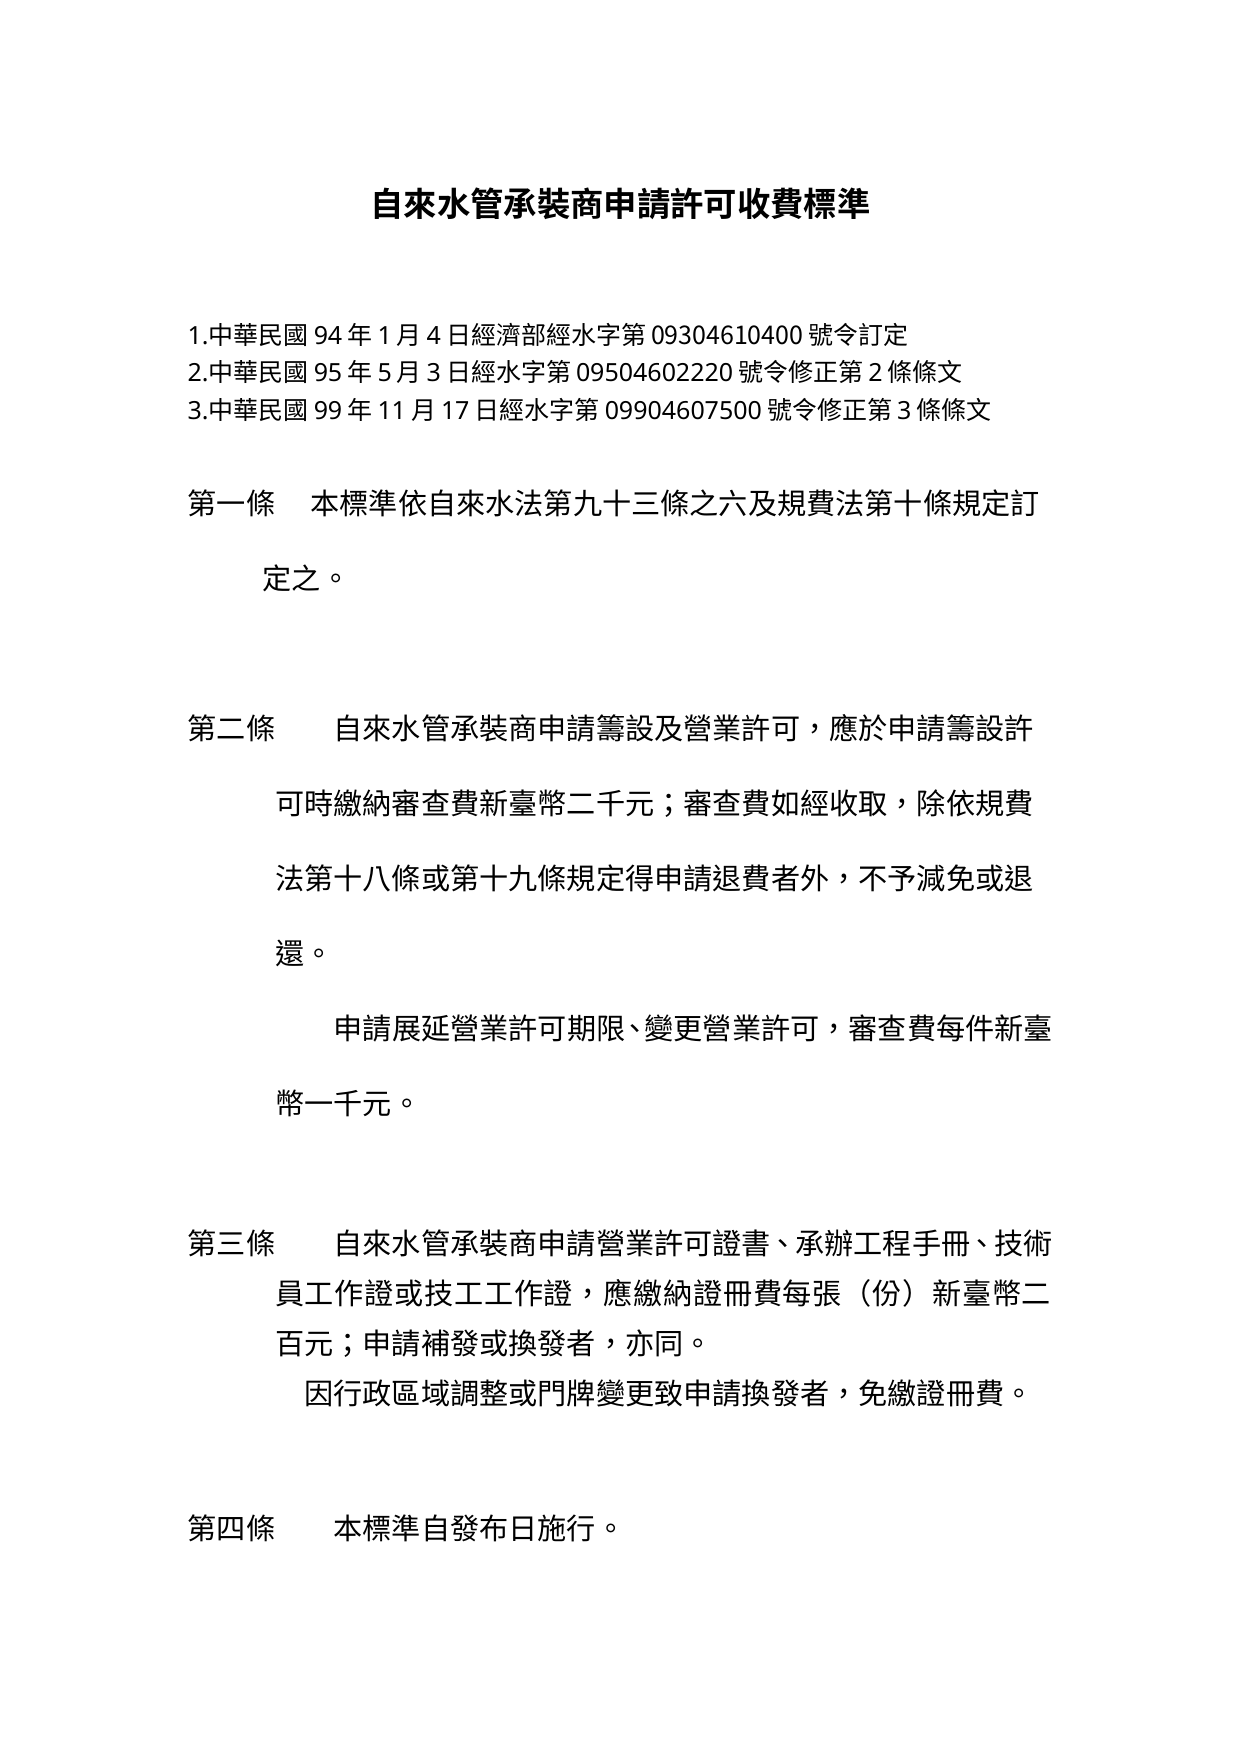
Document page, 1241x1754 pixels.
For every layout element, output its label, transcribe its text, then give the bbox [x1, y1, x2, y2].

text 第四條 本標準自發布日施行。 [187, 1489, 1053, 1564]
text 自來水管承裝商申請許可收費標準 [187, 164, 1053, 239]
text 申請展延營業許可期限、變更營業許可，審查費每件新臺幣一千元。 [275, 989, 1053, 1139]
list 本標準依自來水法第九十三條之六及規費法第十條規定訂定之。 [187, 464, 1053, 614]
text 第二條 自來水管承裝商申請籌設及營業許可，應於申請籌設許可時繳納審查費新臺幣二千元；審查費如經收取，除依規費法第十八條或第十九條規定得申請退費者外，不予減免或退還。 [187, 689, 1053, 989]
text 3.中華民國99年11月17日經水字第09904607500號令修正第3條條文 [187, 389, 1053, 427]
text 第三條 自來水管承裝商申請營業許可證書、承辦工程手冊、技術員工作證或技工工作證，應繳納證冊費每張（份）新臺幣二百元；申請補發或換發者，亦同。 因行政區域調整或門牌變更致申請換發者，免繳證冊費。 [187, 1214, 1053, 1414]
text 1.中華民國94年1月4日經濟部經水字第09304610400號令訂定 [187, 314, 1053, 352]
text 2.中華民國95年5月3日經水字第09504602220號令修正第2條條文 [187, 352, 1053, 389]
